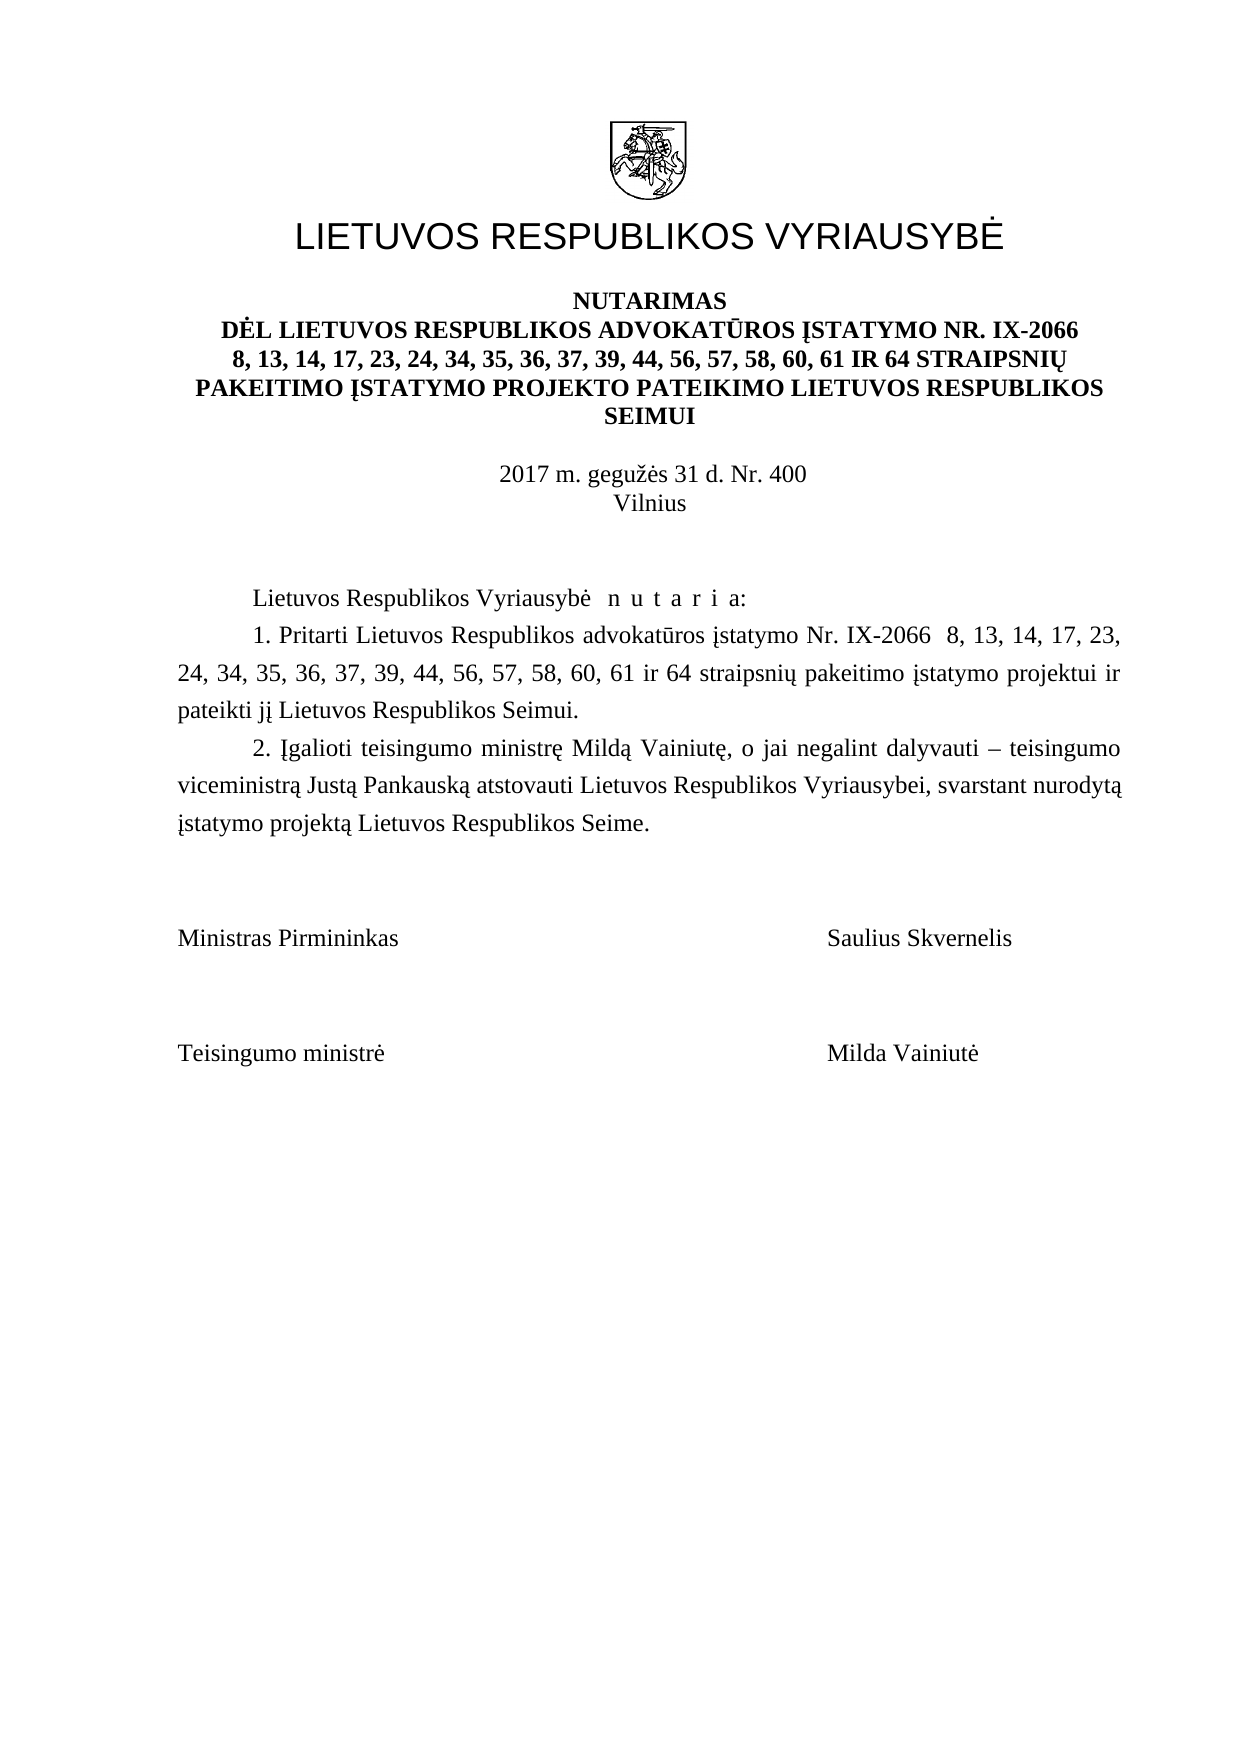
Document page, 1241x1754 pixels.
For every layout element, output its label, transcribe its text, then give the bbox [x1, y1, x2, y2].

text DĖL LIETUVOS RESPUBLIKOS ADVOKATŪROS ĮSTATYMO NR. IX-2066 8, 13, 14, 17, 23, 24, 34, 35, 36, 37, 39, 44, 56, 57, 58, 60, 61 IR 64 STRAIPSNIŲ PAKEITIMO ĮSTATYMO PROJEKTO PATEIKIMO LIETUVOS RESPUBLIKOS SEIMUI [177, 315, 1122, 430]
text 1. Pritarti Lietuvos Respublikos advokatūros įstatymo Nr. IX-2066 8, 13, 14, 17, 23, 24, 34, 35, 36, 37, 39, 44, 56, 57, 58, 60, 61 ir 64 straipsnių pakeitimo įstatymo projektui ir pateikti jį Lietuvos Respublikos Seimui. [177, 611, 1122, 724]
text Lietuvos Respublikos Vyriausybė nutaria: [177, 574, 1122, 611]
text nutarimas [177, 286, 1122, 315]
text Ministras Pirmininkas Saulius Skvernelis [177, 923, 1122, 951]
text 2. Įgalioti teisingumo ministrę Mildą Vainiutę, o jai negalint dalyvauti – teisingumo viceministrą Justą Pankauską atstovauti Lietuvos Respublikos Vyriausybei, svarstant nurodytą įstatymo projektą Lietuvos Respublikos Seime. [177, 724, 1122, 836]
text Vilnius [177, 488, 1122, 516]
text Lietuvos Respublikos Vyriausybė [177, 214, 1122, 258]
text 2017 m. gegužės 31 d. Nr. 400 [177, 459, 1122, 488]
text Teisingumo ministrė Milda Vainiutė [177, 1038, 1122, 1066]
